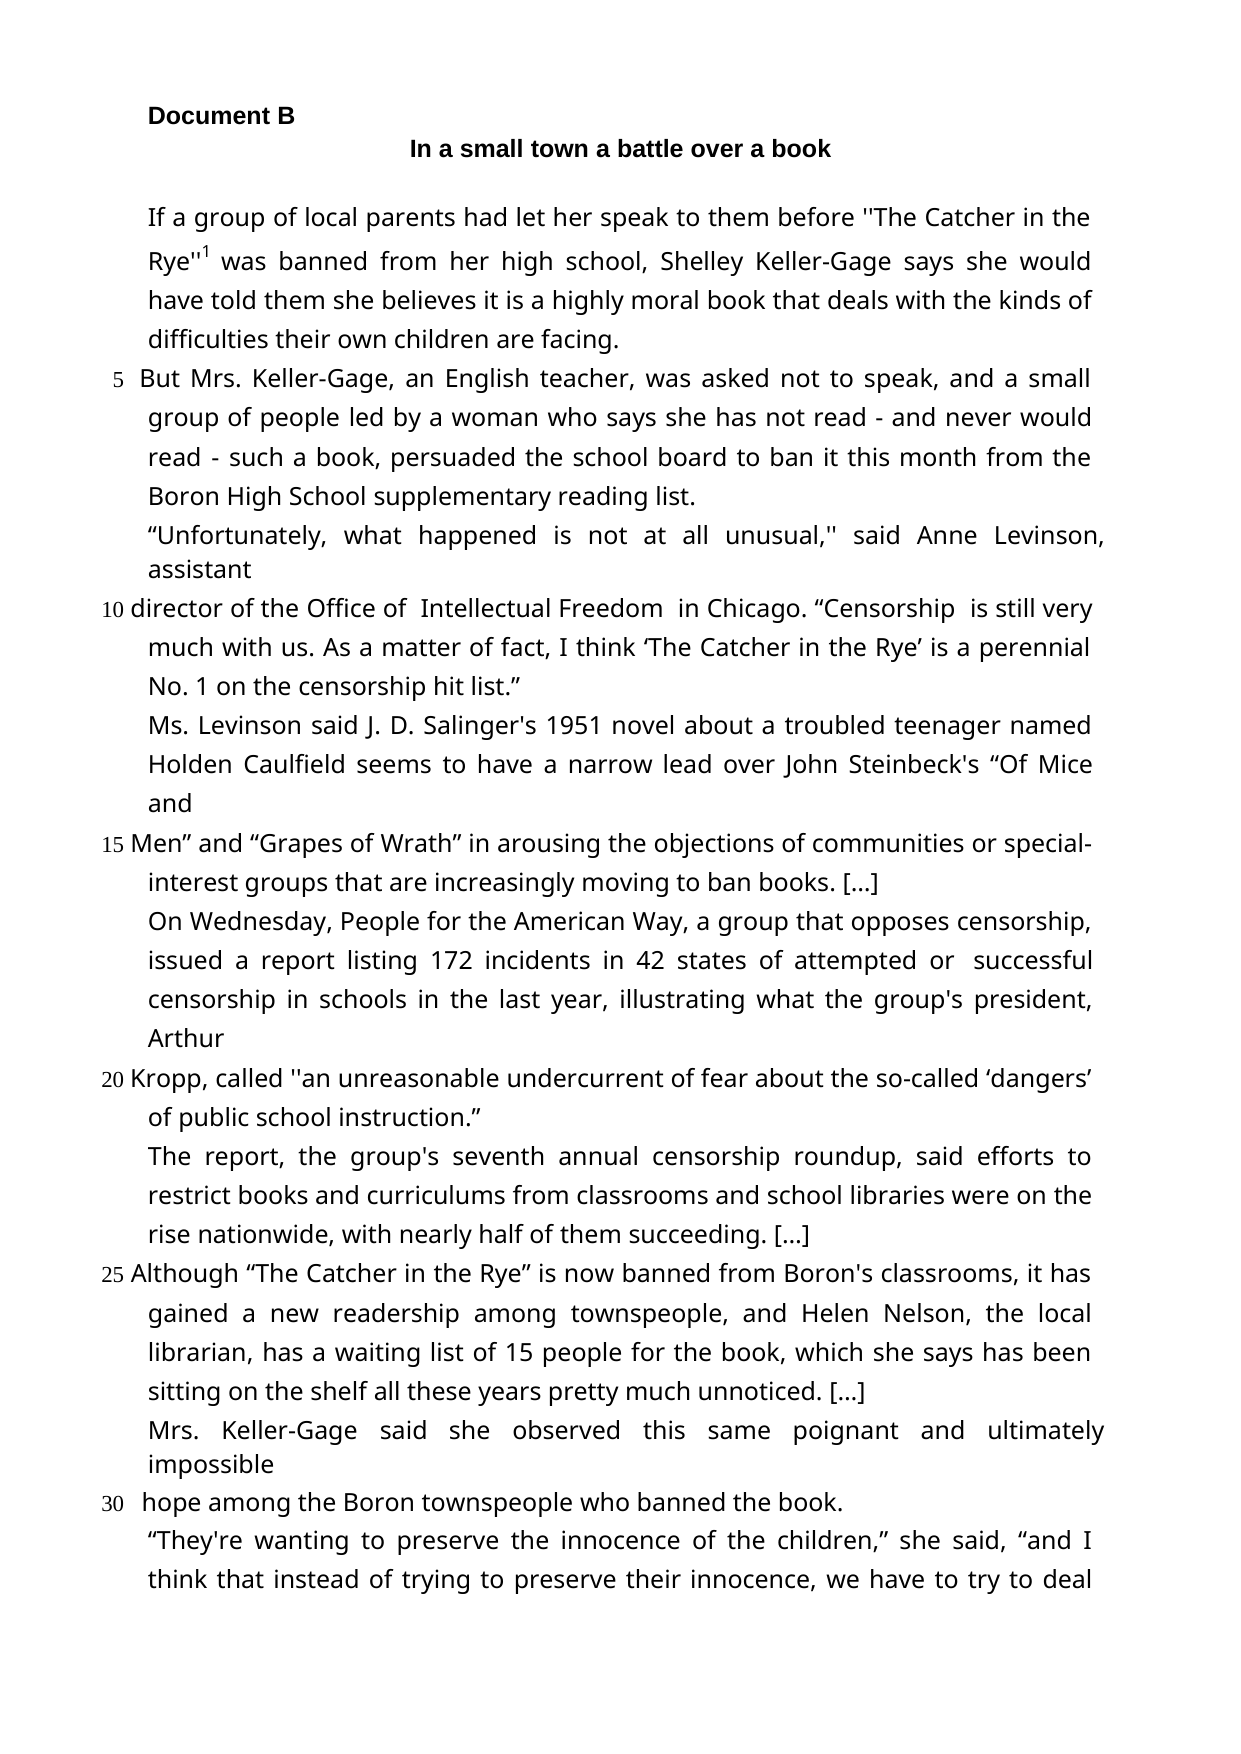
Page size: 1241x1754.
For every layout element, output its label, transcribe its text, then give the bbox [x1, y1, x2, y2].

text “They're wanting to preserve the innocence of the children,” she said, “and I think that instead of trying to preserve their innocence, we have to try to deal [148, 1523, 1093, 1596]
text Ms. Levinson said J. D. Salinger's 1951 novel about a troubled teenager named Holden Caulfield seems to have a narrow lead over John Steinbeck's “Of Mice and [148, 708, 1093, 820]
text 5 But Mrs. Keller-Gage, an English teacher, was asked not to speak, and a small group of people led by a woman who says she has not read - and never would read - such a book, persuaded the school board to ban it this month from the Boron High School supplementary reading list. [112, 361, 1093, 512]
text Mrs. Keller-Gage said she observed this same poignant and ultimately impossible [148, 1413, 1105, 1481]
text 30 hope among the Boron townspeople who banned the book. [101, 1484, 1105, 1518]
text 10 director of the Office of Intellectual Freedom in Chicago. “Censorship is still very much with us. As a matter of fact, I think ‘The Catcher in the Rye’ is a perennial No. 1 on the censorship hit list.” [101, 590, 1093, 703]
text 20 Kropp, called ''an unreasonable undercurrent of fear about the so-called ‘dangers’ of public school instruction.” [101, 1060, 1093, 1133]
text “Unfortunately, what happened is not at all unusual,'' said Anne Levinson, assistant [148, 518, 1105, 586]
text On Wednesday, People for the American Way, a group that opposes censorship, issued a report listing 172 incidents in 42 states of attempted or successful censorship in schools in the last year, illustrating what the group's president, Arthur [148, 903, 1093, 1055]
text 25 Although “The Catcher in the Rye” is now banned from Boron's classrooms, it has gained a new readership among townspeople, and Helen Nelson, the local librarian, has a waiting list of 15 people for the book, which she says has been sitting on the shelf all these years pretty much unnoticed. […] [101, 1256, 1093, 1408]
text The report, the group's seventh annual censorship roundup, said efforts to restrict books and curriculums from classrooms and school libraries were on the rise nationwide, with nearly half of them succeeding. […] [148, 1138, 1093, 1251]
text 15 Men” and “Grapes of Wrath” in arousing the objections of communities or special- interest groups that are increasingly moving to ban books. […] [101, 825, 1093, 898]
subtitle Document B [148, 101, 1105, 130]
text If a group of local parents had let her speak to them before ''The Catcher in the Rye''1 was banned from her high school, Shelley Keller-Gage says she would have told them she believes it is a highly moral book that deals with the kinds of difficulties their own children are facing. [148, 200, 1093, 356]
text In a small town a battle over a book [409, 134, 1105, 163]
